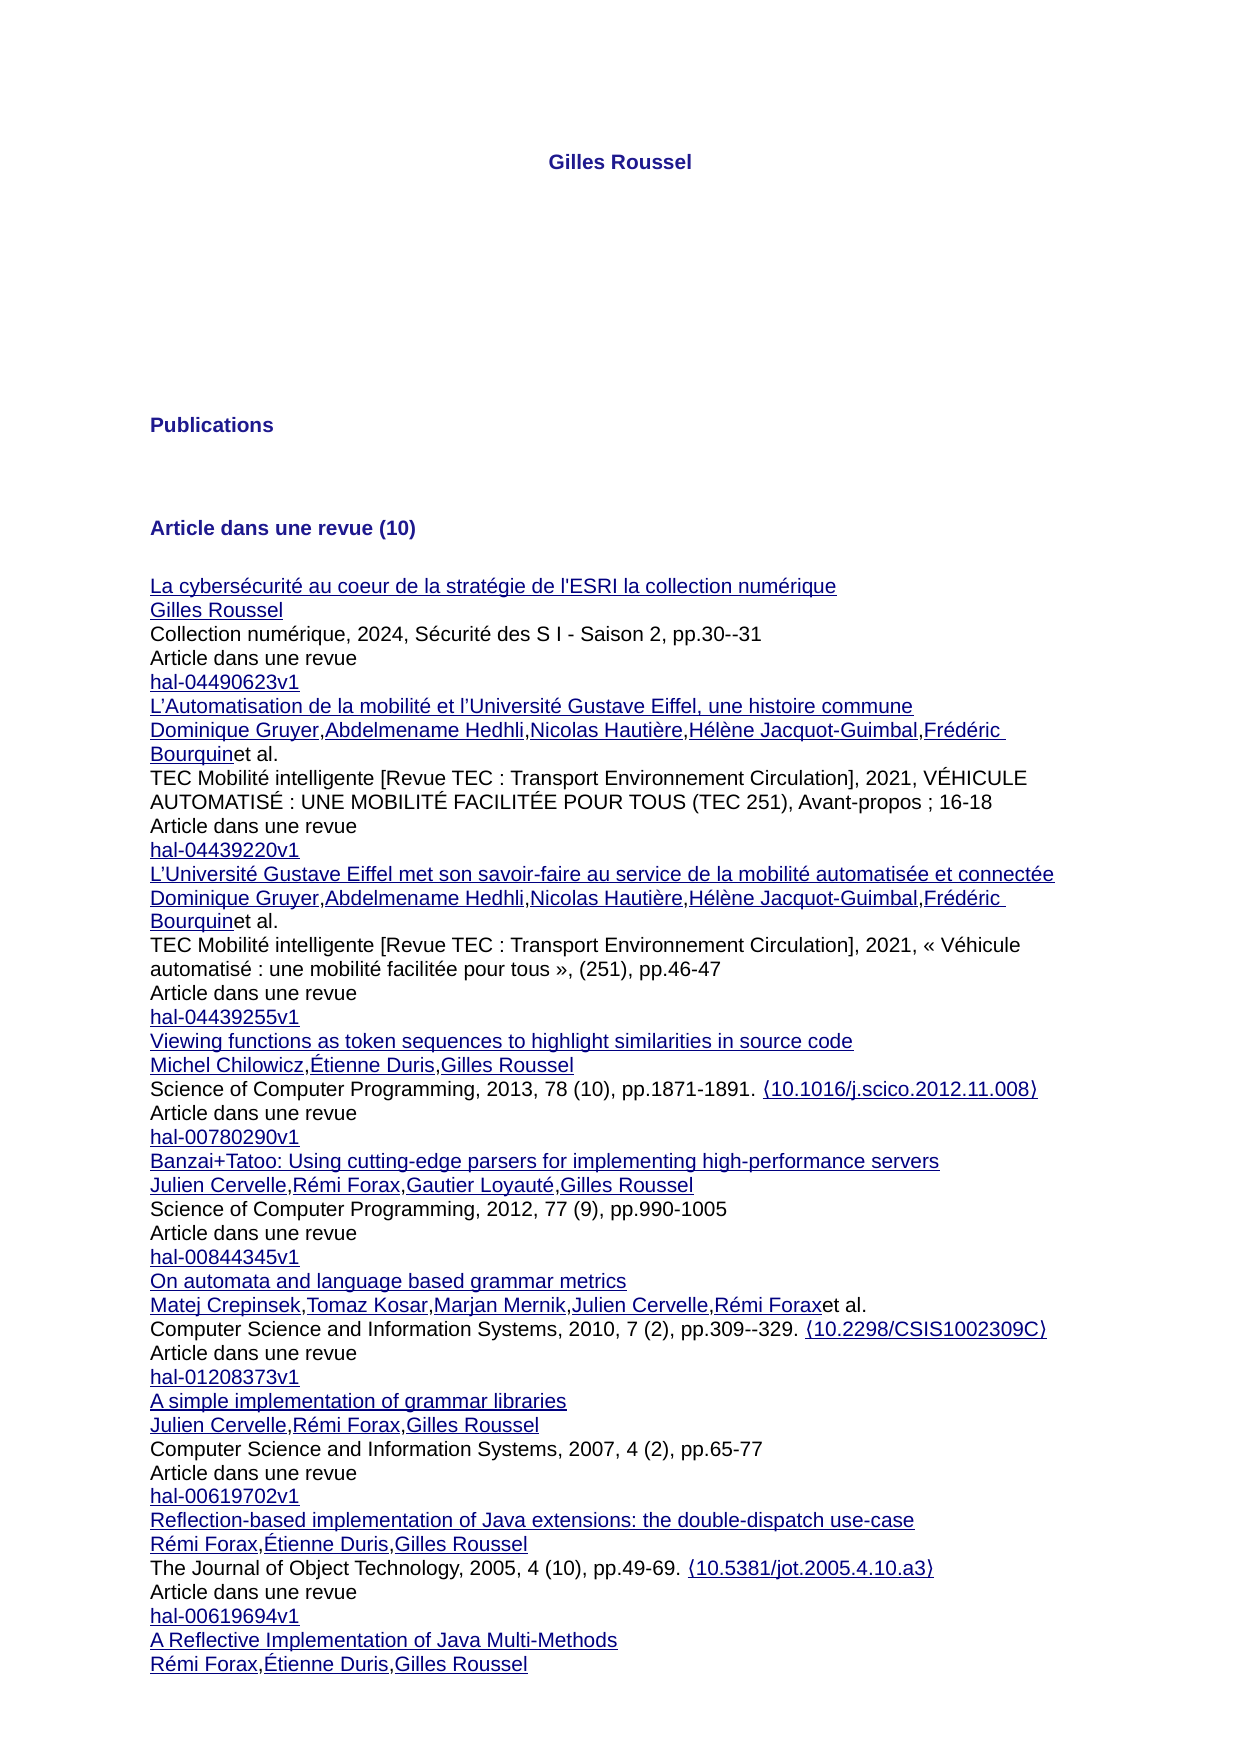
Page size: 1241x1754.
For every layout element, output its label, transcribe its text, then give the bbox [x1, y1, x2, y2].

table_cell L’Université Gustave Eiffel met son savoir-faire au service de la mobilité automatisée et connectée Dominique Gruyer,Abdelmename Hedhli,Nicolas Hautière,Hélène Jacquot-Guimbal,Frédéric Bourquinet al. TEC Mobilité intelligente [Revue TEC : Transport Environnement Circulation], 2021, « Véhicule automatisé : une mobilité facilitée pour tous », (251), pp.46-47 Article dans une revue hal-04439255v1 [150, 861, 1090, 1029]
subtitle Article dans une revue (10) [150, 516, 1090, 539]
subtitle Gilles Roussel [150, 150, 1090, 174]
table_cell On automata and language based grammar metrics Matej Crepinsek,Tomaz Kosar,Marjan Mernik,Julien Cervelle,Rémi Foraxet al. Computer Science and Information Systems, 2010, 7 (2), pp.309--329. ⟨10.2298/CSIS1002309C⟩ Article dans une revue hal-01208373v1 [150, 1269, 1090, 1388]
table_cell Banzai+Tatoo: Using cutting-edge parsers for implementing high-performance servers Julien Cervelle,Rémi Forax,Gautier Loyauté,Gilles Roussel Science of Computer Programming, 2012, 77 (9), pp.990-1005 Article dans une revue hal-00844345v1 [150, 1149, 1090, 1269]
subtitle Publications [150, 412, 1090, 436]
table_cell A Reflective Implementation of Java Multi-Methods Rémi Forax,Étienne Duris,Gilles Roussel [150, 1628, 1090, 1676]
table_header La cybersécurité au coeur de la stratégie de l'ESRI la collection numérique Gilles Roussel Collection numérique, 2024, Sécurité des S I - Saison 2, pp.30--31 Article dans une revue hal-04490623v1 [150, 574, 1090, 694]
table_cell Reflection-based implementation of Java extensions: the double-dispatch use-case Rémi Forax,Étienne Duris,Gilles Roussel The Journal of Object Technology, 2005, 4 (10), pp.49-69. ⟨10.5381/jot.2005.4.10.a3⟩ Article dans une revue hal-00619694v1 [150, 1508, 1090, 1628]
table_cell Viewing functions as token sequences to highlight similarities in source code Michel Chilowicz,Étienne Duris,Gilles Roussel Science of Computer Programming, 2013, 78 (10), pp.1871-1891. ⟨10.1016/j.scico.2012.11.008⟩ Article dans une revue hal-00780290v1 [150, 1029, 1090, 1149]
table_cell L’Automatisation de la mobilité et l’Université Gustave Eiffel, une histoire commune Dominique Gruyer,Abdelmename Hedhli,Nicolas Hautière,Hélène Jacquot-Guimbal,Frédéric Bourquinet al. TEC Mobilité intelligente [Revue TEC : Transport Environnement Circulation], 2021, VÉHICULE AUTOMATISÉ : UNE MOBILITÉ FACILITÉE POUR TOUS (TEC 251), Avant-propos ; 16-18 Article dans une revue hal-04439220v1 [150, 694, 1090, 861]
table_cell A simple implementation of grammar libraries Julien Cervelle,Rémi Forax,Gilles Roussel Computer Science and Information Systems, 2007, 4 (2), pp.65-77 Article dans une revue hal-00619702v1 [150, 1389, 1090, 1508]
